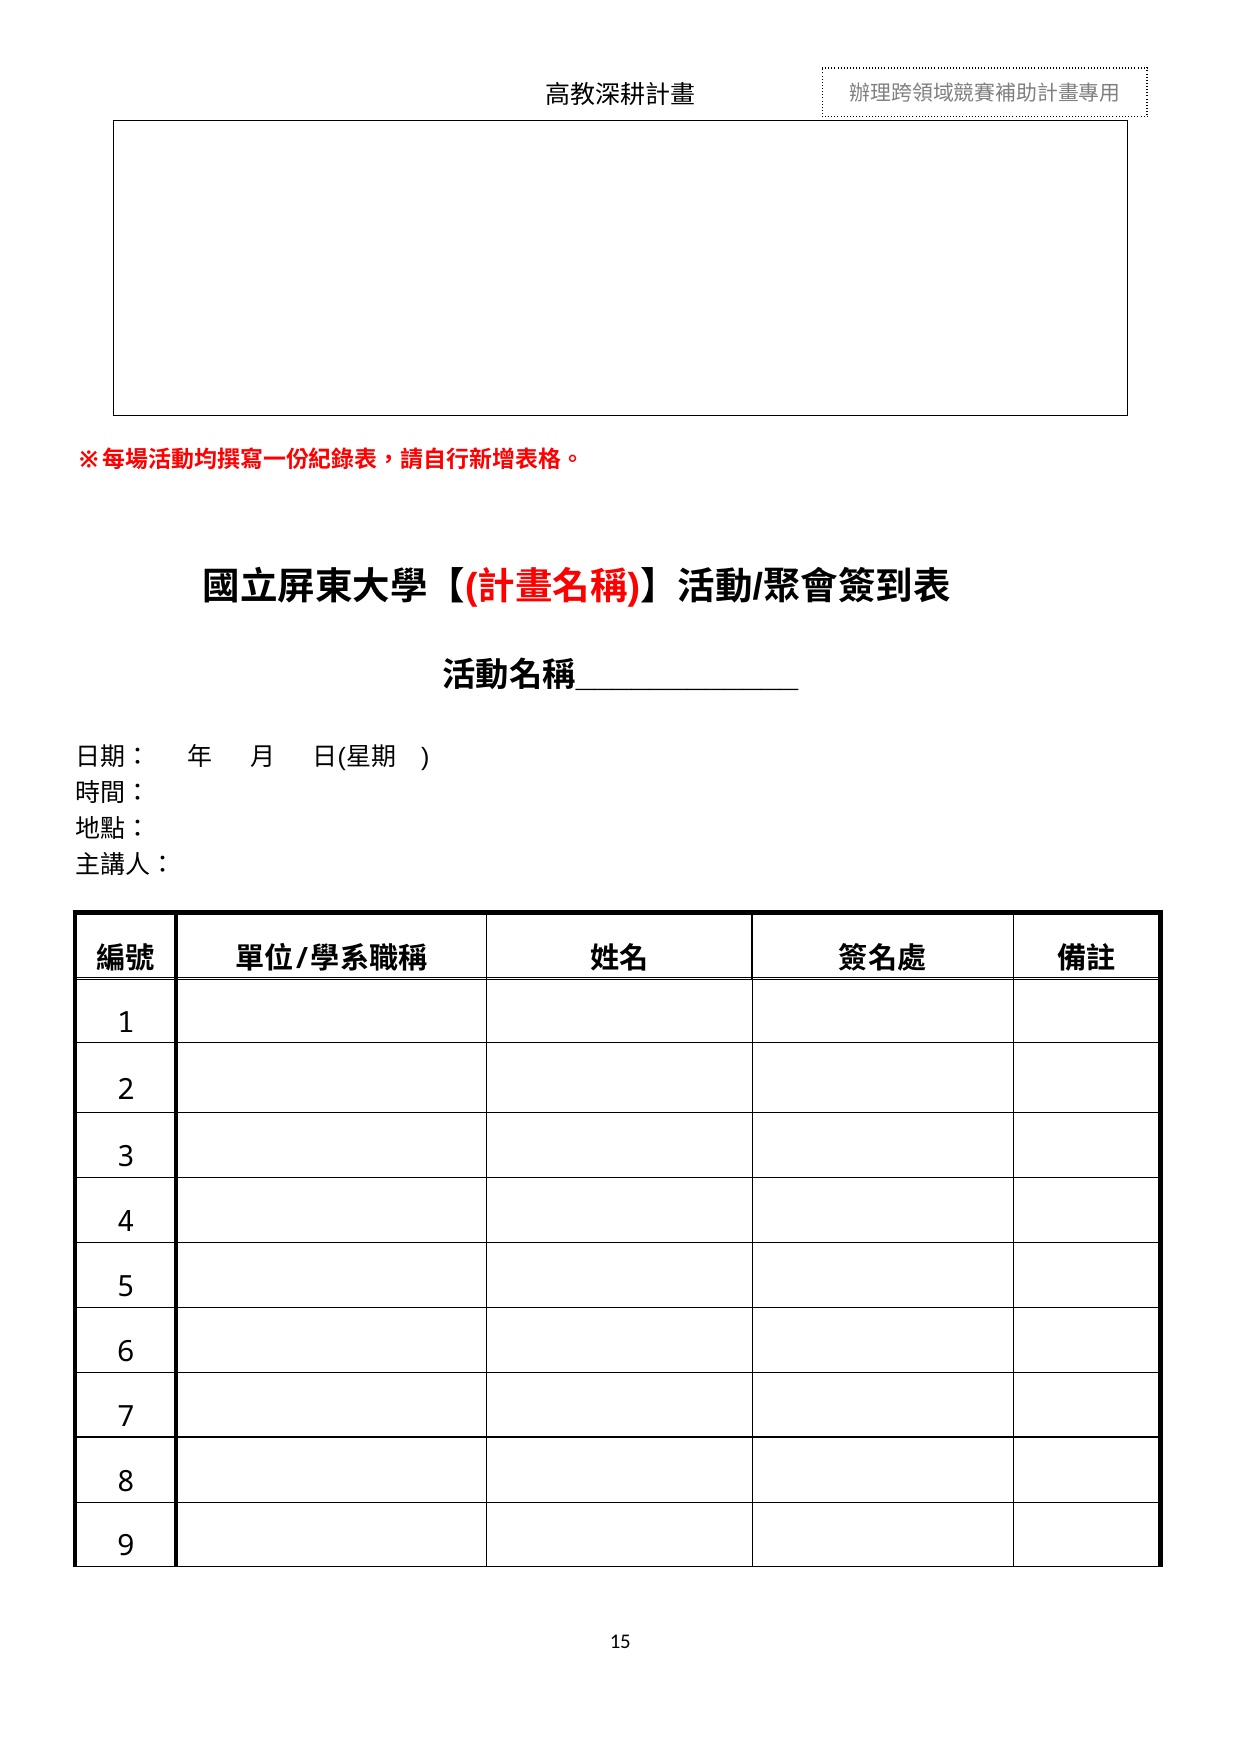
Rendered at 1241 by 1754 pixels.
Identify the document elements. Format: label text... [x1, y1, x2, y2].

table_cell [178, 1503, 486, 1566]
table_cell [114, 121, 1127, 415]
table_cell [1014, 1243, 1158, 1307]
table_cell [753, 1308, 1013, 1372]
table_cell [753, 1113, 1013, 1177]
table_cell [1014, 1308, 1158, 1372]
table_cell 4 [77, 1178, 174, 1242]
text 時間： [75, 772, 1165, 808]
table_cell 6 [77, 1308, 174, 1372]
text 地點： [75, 808, 1165, 845]
table_cell [1014, 1043, 1158, 1112]
table_cell [178, 1308, 486, 1372]
table_cell [178, 1373, 486, 1436]
table_cell 7 [77, 1373, 174, 1436]
table_cell [1014, 1113, 1158, 1177]
table_cell 9 [77, 1503, 174, 1566]
table_cell [1014, 1178, 1158, 1242]
table_cell [178, 980, 486, 1042]
text ※每場活動均撰寫一份紀錄表，請自行新增表格。 [75, 416, 1165, 478]
table_cell 8 [77, 1438, 174, 1501]
table_cell [178, 1438, 486, 1501]
table_cell [753, 980, 1013, 1042]
table_cell [1014, 1503, 1158, 1566]
table_cell [487, 1243, 752, 1307]
text 國立屏東大學【(計畫名稱)】活動/聚會簽到表 [75, 541, 1078, 603]
table_cell 1 [77, 980, 174, 1042]
table_cell [1014, 1438, 1158, 1501]
table_cell [487, 1308, 752, 1372]
table_cell [753, 1373, 1013, 1436]
table_cell [487, 1438, 752, 1501]
table_cell [753, 1243, 1013, 1307]
text 日期： 年 月 日(星期 ) [75, 736, 1165, 772]
table_header 姓名 [487, 915, 751, 977]
table_cell [178, 1113, 486, 1177]
table_cell [487, 1113, 752, 1177]
table_cell [753, 1178, 1013, 1242]
table_header 單位/學系職稱 [178, 915, 486, 977]
table_cell [487, 1373, 752, 1436]
table_cell [487, 1043, 752, 1112]
table_cell 5 [77, 1243, 174, 1307]
table_cell [178, 1043, 486, 1112]
table_cell [753, 1438, 1013, 1501]
table_cell [753, 1043, 1013, 1112]
table_cell 3 [77, 1113, 174, 1177]
table_header 備註 [1014, 915, 1158, 977]
table_cell [1014, 980, 1158, 1042]
text 主講人： [75, 845, 1165, 881]
table_cell [178, 1178, 486, 1242]
table_cell [487, 980, 752, 1042]
table_cell 2 [77, 1043, 174, 1112]
text 活動名稱____________ [75, 631, 1165, 693]
table_cell [487, 1503, 752, 1566]
table_header 編號 [77, 915, 174, 977]
table_cell [487, 1178, 752, 1242]
table_cell [753, 1503, 1013, 1566]
table_header 簽名處 [753, 915, 1013, 977]
table_cell [178, 1243, 486, 1307]
table_cell [1014, 1373, 1158, 1436]
